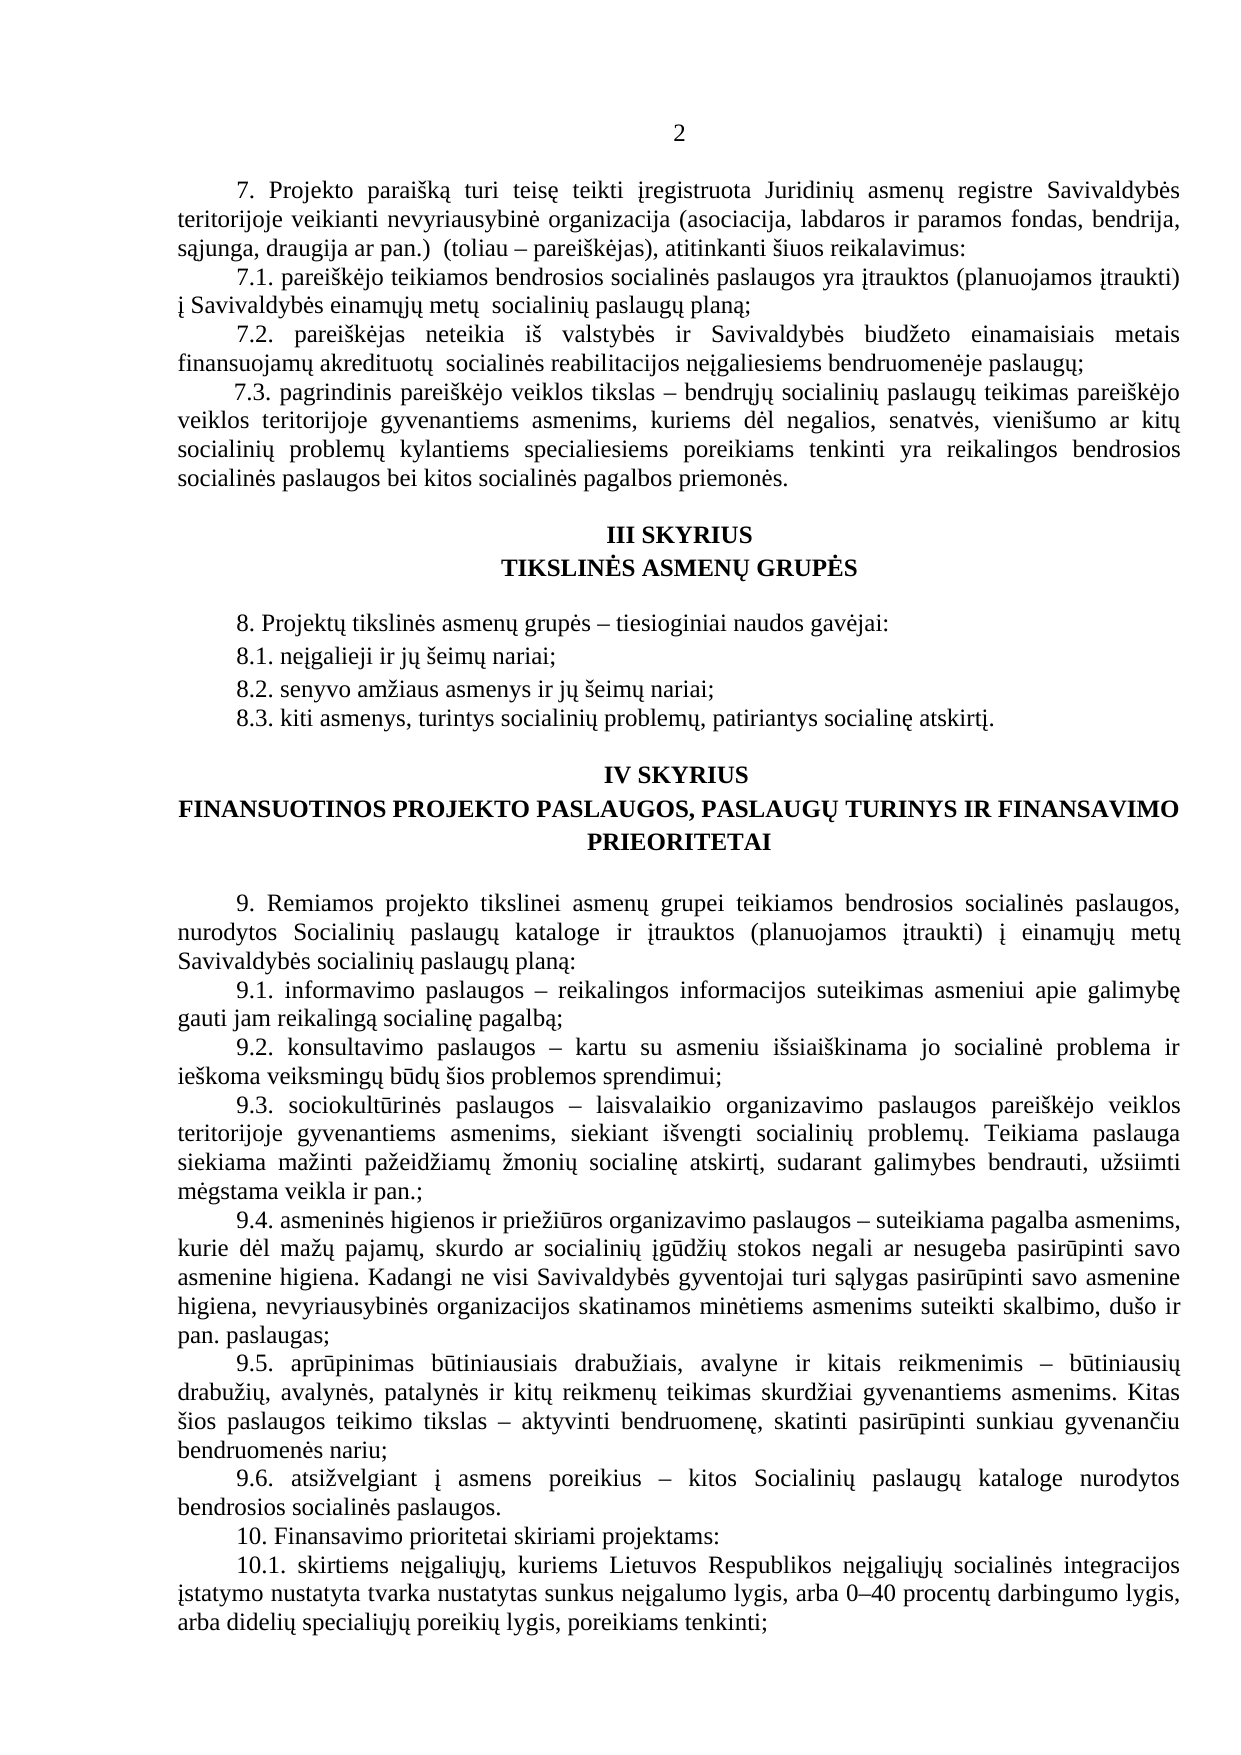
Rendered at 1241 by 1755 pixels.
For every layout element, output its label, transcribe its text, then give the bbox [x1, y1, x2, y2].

text 9.6. atsižvelgiant į asmens poreikius – kitos Socialinių paslaugų kataloge nurodytos bendrosios socialinės paslaugos. [177, 1463, 1181, 1521]
text 8.3. kiti asmenys, turintys socialinių problemų, patiriantys socialinę atskirtį. [177, 703, 1181, 732]
text III SKYRIUS [177, 520, 1181, 549]
text 9.2. konsultavimo paslaugos – kartu su asmeniu išsiaiškinama jo socialinė problema ir ieškoma veiksmingų būdų šios problemos sprendimui; [177, 1032, 1181, 1090]
text 9.4. asmeninės higienos ir priežiūros organizavimo paslaugos – suteikiama pagalba asmenims, kurie dėl mažų pajamų, skurdo ar socialinių įgūdžių stokos negali ar nesugeba pasirūpinti savo asmenine higiena. Kadangi ne visi Savivaldybės gyventojai turi sąlygas pasirūpinti savo asmenine higiena, nevyriausybinės organizacijos skatinamos minėtiems asmenims suteikti skalbimo, dušo ir pan. paslaugas; [177, 1205, 1181, 1348]
text 7.1. pareiškėjo teikiamos bendrosios socialinės paslaugos yra įtrauktos (planuojamos įtraukti) į Savivaldybės einamųjų metų socialinių paslaugų planą; [177, 262, 1181, 319]
text 10. Finansavimo prioritetai skiriami projektams: [177, 1521, 1181, 1550]
text 7.3. pagrindinis pareiškėjo veiklos tikslas – bendrųjų socialinių paslaugų teikimas pareiškėjo veiklos teritorijoje gyvenantiems asmenims, kuriems dėl negalios, senatvės, vienišumo ar kitų socialinių problemų kylantiems specialiesiems poreikiams tenkinti yra reikalingos bendrosios socialinės paslaugos bei kitos socialinės pagalbos priemonės. [177, 377, 1181, 492]
text 7.2. pareiškėjas neteikia iš valstybės ir Savivaldybės biudžeto einamaisiais metais finansuojamų akredituotų socialinės reabilitacijos neįgaliesiems bendruomenėje paslaugų; [177, 319, 1181, 377]
text 8.2. senyvo amžiaus asmenys ir jų šeimų nariai; [177, 674, 1181, 703]
text 7. Projekto paraišką turi teisę teikti įregistruota Juridinių asmenų registre Savivaldybės teritorijoje veikianti nevyriausybinė organizacija (asociacija, labdaros ir paramos fondas, bendrija, sąjunga, draugija ar pan.) (toliau – pareiškėjas), atitinkanti šiuos reikalavimus: [177, 175, 1181, 262]
text FINANSUOTINOS PROJEKTO PASLAUGOS, PASLAUGŲ TURINYS IR FINANSAVIMO PRIEORITETAI [177, 794, 1181, 855]
text IV SKYRIUS [177, 761, 1181, 789]
text TIKSLINĖS ASMENŲ GRUPĖS [177, 553, 1181, 582]
text 9.5. aprūpinimas būtiniausiais drabužiais, avalyne ir kitais reikmenimis – būtiniausių drabužių, avalynės, patalynės ir kitų reikmenų teikimas skurdžiai gyvenantiems asmenims. Kitas šios paslaugos teikimo tikslas – aktyvinti bendruomenę, skatinti pasirūpinti sunkiau gyvenančiu bendruomenės nariu; [177, 1348, 1181, 1463]
text 9.1. informavimo paslaugos – reikalingos informacijos suteikimas asmeniui apie galimybę gauti jam reikalingą socialinę pagalbą; [177, 975, 1181, 1032]
text 8. Projektų tikslinės asmenų grupės – tiesioginiai naudos gavėjai: [177, 608, 1181, 637]
text 10.1. skirtiems neįgaliųjų, kuriems Lietuvos Respublikos neįgaliųjų socialinės integracijos įstatymo nustatyta tvarka nustatytas sunkus neįgalumo lygis, arba 0–40 procentų darbingumo lygis, arba didelių specialiųjų poreikių lygis, poreikiams tenkinti; [177, 1550, 1181, 1636]
text 8.1. neįgalieji ir jų šeimų nariai; [177, 641, 1181, 670]
text 9. Remiamos projekto tikslinei asmenų grupei teikiamos bendrosios socialinės paslaugos, nurodytos Socialinių paslaugų kataloge ir įtrauktos (planuojamos įtraukti) į einamųjų metų Savivaldybės socialinių paslaugų planą: [177, 888, 1181, 975]
text 9.3. sociokultūrinės paslaugos – laisvalaikio organizavimo paslaugos pareiškėjo veiklos teritorijoje gyvenantiems asmenims, siekiant išvengti socialinių problemų. Teikiama paslauga siekiama mažinti pažeidžiamų žmonių socialinę atskirtį, sudarant galimybes bendrauti, užsiimti mėgstama veikla ir pan.; [177, 1090, 1181, 1205]
